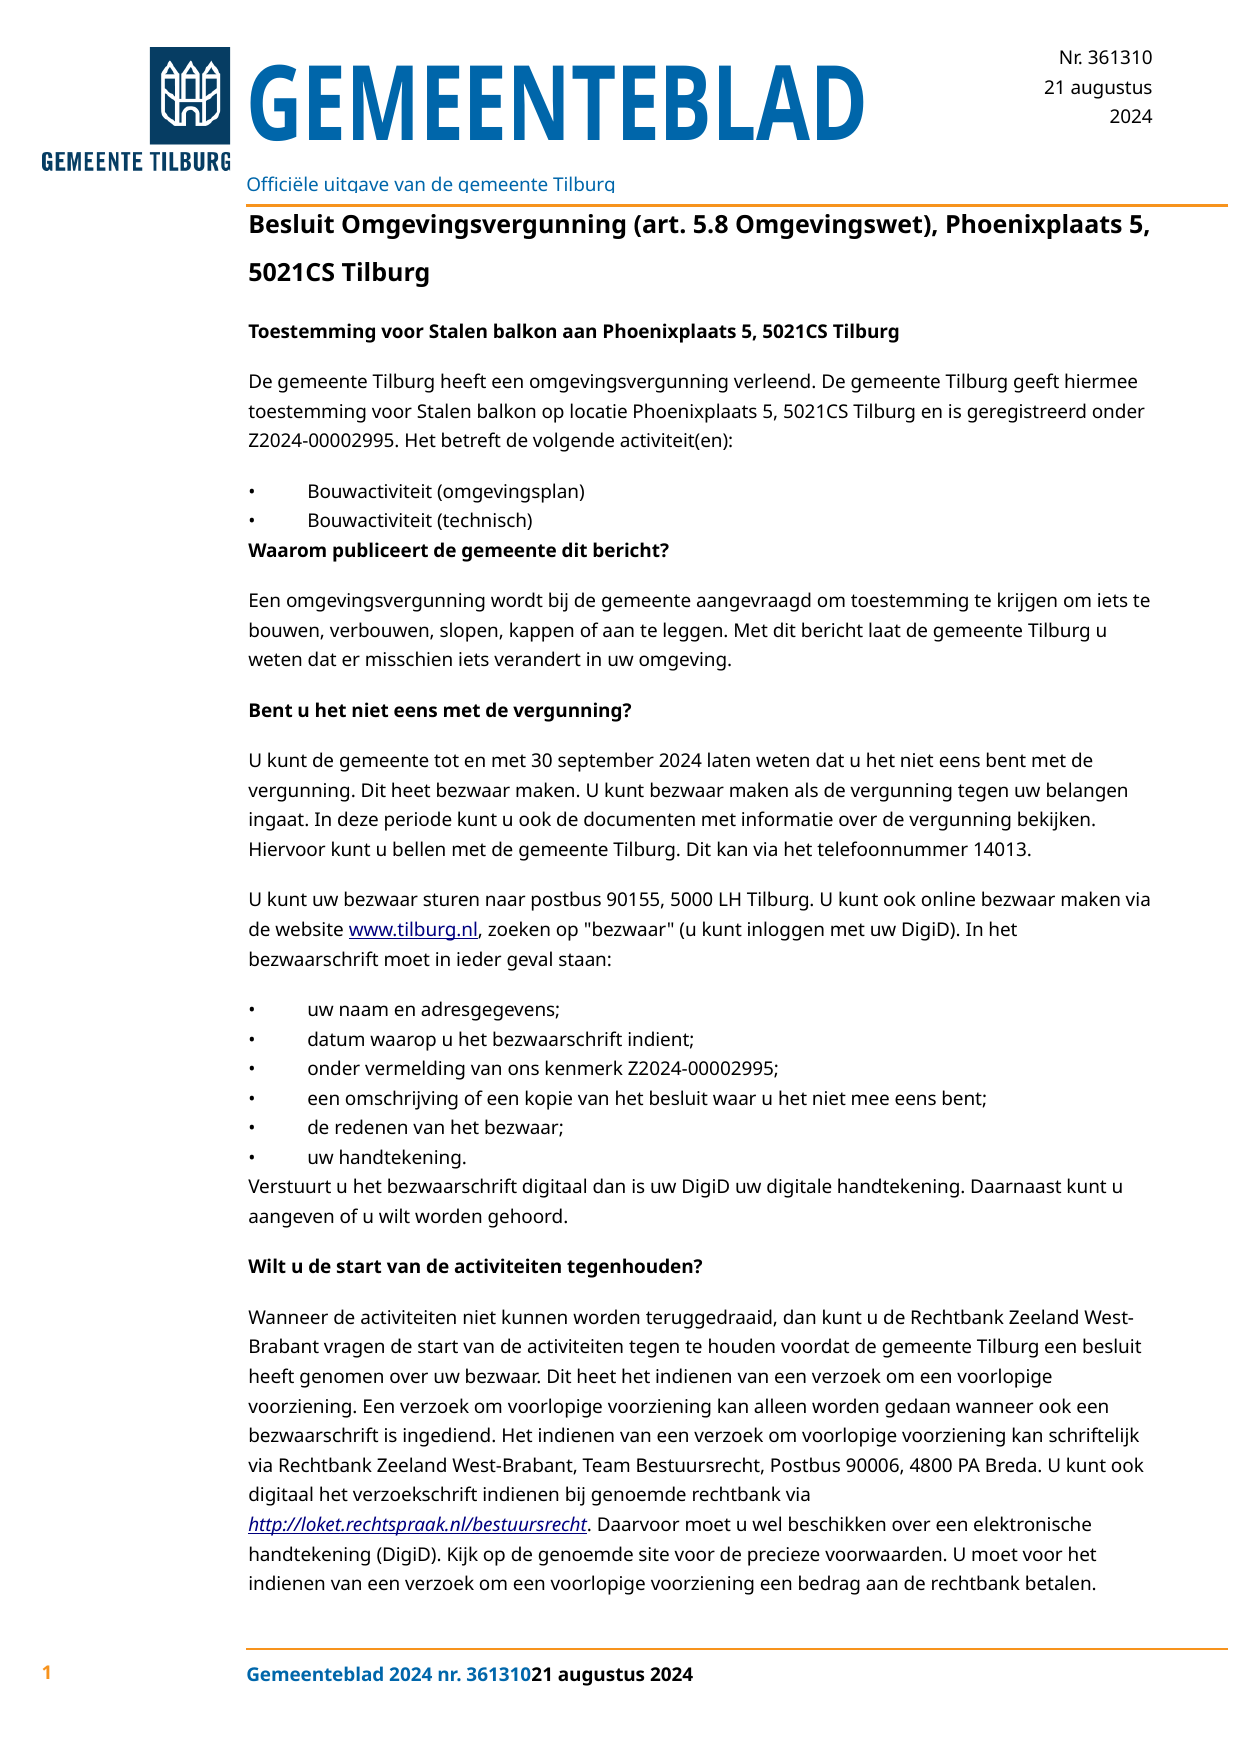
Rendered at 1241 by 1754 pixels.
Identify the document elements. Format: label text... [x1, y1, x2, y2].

text Waarom publiceert de gemeente dit bericht? [248, 537, 1152, 563]
text U kunt uw bezwaar sturen naar postbus 90155, 5000 LH Tilburg. U kunt ook online bezwaar maken via de website www.tilburg.nl, zoeken op "bezwaar" (u kunt inloggen met uw DigiD). In het bezwaarschrift moet in ieder geval staan: [248, 887, 1152, 972]
text Wanneer de activiteiten niet kunnen worden teruggedraaid, dan kunt u de Rechtbank Zeeland West-Brabant vragen de start van de activiteiten tegen te houden voordat de gemeente Tilburg een besluit heeft genomen over uw bezwaar. Dit heet het indienen van een verzoek om een voorlopige voorziening. Een verzoek om voorlopige voorziening kan alleen worden gedaan wanneer ook een bezwaarschrift is ingediend. Het indienen van een verzoek om voorlopige voorziening kan schriftelijk via Rechtbank Zeeland West-Brabant, Team Bestuursrecht, Postbus 90006, 4800 PA Breda. U kunt ook digitaal het verzoekschrift indienen bij genoemde rechtbank via http://loket.rechtspraak.nl/bestuursrecht. Daarvoor moet u wel beschikken over een elektronische handtekening (DigiD). Kijk op de genoemde site voor de precieze voorwaarden. U moet voor het indienen van een verzoek om een voorlopige voorziening een bedrag aan de rechtbank betalen. [248, 1304, 1152, 1596]
text Een omgevingsvergunning wordt bij de gemeente aangevraagd om toestemming te krijgen om iets te bouwen, verbouwen, slopen, kappen of aan te leggen. Met dit bericht laat de gemeente Tilburg u weten dat er misschien iets verandert in uw omgeving. [248, 587, 1152, 672]
list uw handtekening. [248, 1144, 1152, 1170]
text Bent u het niet eens met de vergunning? [248, 697, 1152, 723]
text Wilt u de start van de activiteiten tegenhouden? [248, 1254, 1152, 1279]
list datum waarop u het bezwaarschrift indient; [248, 1026, 1152, 1052]
list onder vermelding van ons kenmerk Z2024-00002995; [248, 1055, 1152, 1081]
picture [41, 47, 231, 172]
text U kunt de gemeente tot en met 30 september 2024 laten weten dat u het niet eens bent met de vergunning. Dit heet bezwaar maken. U kunt bezwaar maken als de vergunning tegen uw belangen ingaat. In deze periode kunt u ook de documenten met informatie over de vergunning bekijken. Hiervoor kunt u bellen met de gemeente Tilburg. Dit kan via het telefoonnummer 14013. [248, 747, 1152, 862]
list Bouwactiviteit (omgevingsplan) [248, 478, 1152, 504]
list uw naam en adresgegevens; [248, 996, 1152, 1022]
list de redenen van het bezwaar; [248, 1114, 1152, 1140]
text Toestemming voor Stalen balkon aan Phoenixplaats 5, 5021CS Tilburg [248, 318, 1152, 344]
text Verstuurt u het bezwaarschrift digitaal dan is uw DigiD uw digitale handtekening. Daarnaast kunt u aangeven of u wilt worden gehoord. [248, 1174, 1152, 1229]
text De gemeente Tilburg heeft een omgevingsvergunning verleend. De gemeente Tilburg geeft hiermee toestemming voor Stalen balkon op locatie Phoenixplaats 5, 5021CS Tilburg en is geregistreerd onder Z2024-00002995. Het betreft de volgende activiteit(en): [248, 368, 1152, 453]
list een omschrijving of een kopie van het besluit waar u het niet mee eens bent; [248, 1085, 1152, 1111]
list Bouwactiviteit (technisch) [248, 507, 1152, 533]
text Besluit Omgevingsvergunning (art. 5.8 Omgevingswet), Phoenixplaats 5, 5021CS Tilburg [248, 207, 1152, 288]
